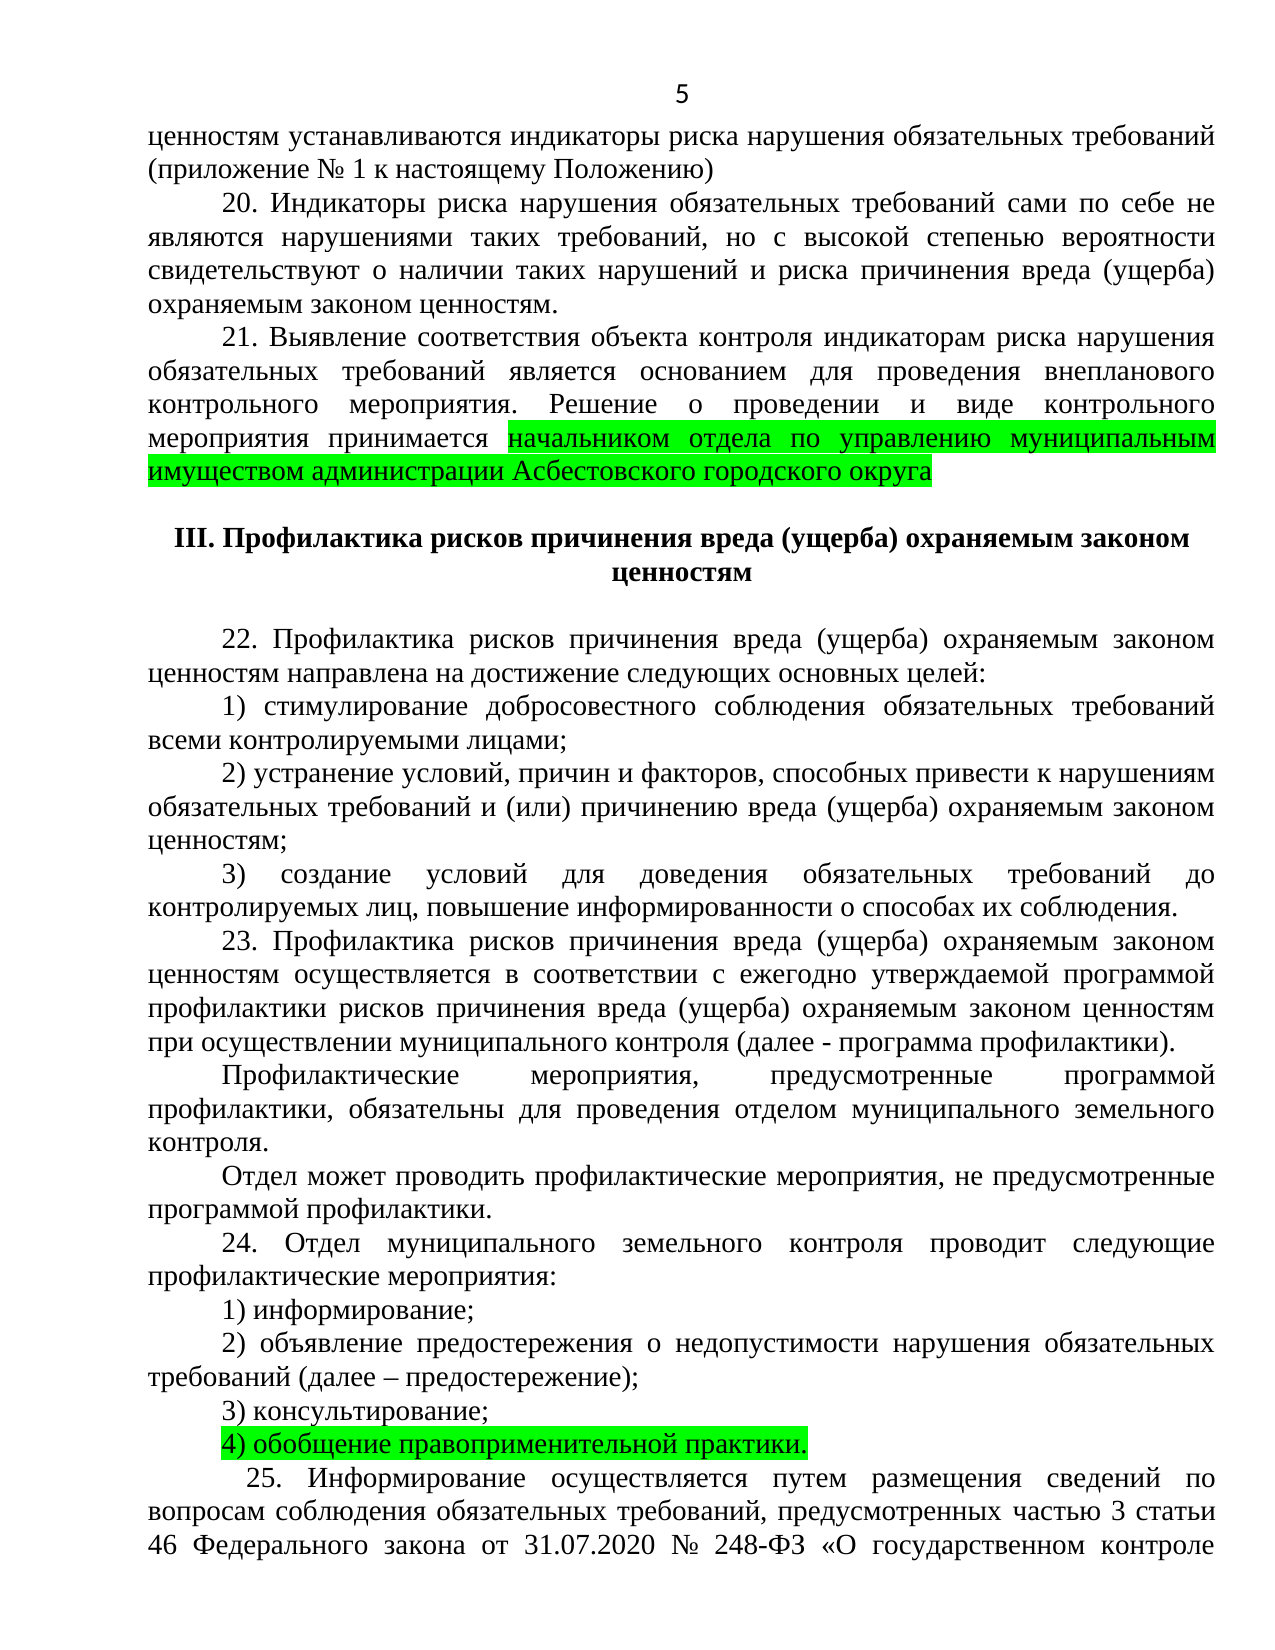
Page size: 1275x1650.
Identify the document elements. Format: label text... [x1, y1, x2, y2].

text Профилактические мероприятия, предусмотренные программой профилактики, обязательны для проведения отделом муниципального земельного контроля. [148, 1057, 1216, 1158]
text 4) обобщение правоприменительной практики. [148, 1426, 1216, 1460]
text 1) информирование; [148, 1292, 1216, 1326]
text 2) устранение условий, причин и факторов, способных привести к нарушениям обязательных требований и (или) причинению вреда (ущерба) охраняемым законом ценностям; [148, 755, 1216, 856]
text Отдел может проводить профилактические мероприятия, не предусмотренные программой профилактики. [148, 1158, 1216, 1225]
text 20. Индикаторы риска нарушения обязательных требований сами по себе не являются нарушениями таких требований, но с высокой степенью вероятности свидетельствуют о наличии таких нарушений и риска причинения вреда (ущерба) охраняемым законом ценностям. [148, 185, 1216, 319]
text 24. Отдел муниципального земельного контроля проводит следующие профилактические мероприятия: [148, 1225, 1216, 1292]
text 2) объявление предостережения о недопустимости нарушения обязательных требований (далее – предостережение); [148, 1326, 1216, 1393]
text 22. Профилактика рисков причинения вреда (ущерба) охраняемым законом ценностям направлена на достижение следующих основных целей: [148, 621, 1216, 688]
text III. Профилактика рисков причинения вреда (ущерба) охраняемым законом ценностям [148, 521, 1216, 588]
text 23. Профилактика рисков причинения вреда (ущерба) охраняемым законом ценностям осуществляется в соответствии с ежегодно утверждаемой программой профилактики рисков причинения вреда (ущерба) охраняемым законом ценностям при осуществлении муниципального контроля (далее - программа профилактики). [148, 923, 1216, 1057]
text 1) стимулирование добросовестного соблюдения обязательных требований всеми контролируемыми лицами; [148, 688, 1216, 755]
text 3) консультирование; [148, 1393, 1216, 1426]
text 25. Информирование осуществляется путем размещения сведений по вопросам соблюдения обязательных требований, предусмотренных частью 3 статьи 46 Федерального закона от 31.07.2020 № 248-ФЗ «О государственном контроле [148, 1460, 1216, 1560]
text ценностям устанавливаются индикаторы риска нарушения обязательных требований (приложение № 1 к настоящему Положению) [148, 118, 1216, 185]
text 21. Выявление соответствия объекта контроля индикаторам риска нарушения обязательных требований является основанием для проведения внепланового контрольного мероприятия. Решение о проведении и виде контрольного мероприятия принимается начальником отдела по управлению муниципальным имуществом администрации Асбестовского городского округа [148, 319, 1216, 487]
text 3) создание условий для доведения обязательных требований до контролируемых лиц, повышение информированности о способах их соблюдения. [148, 856, 1216, 923]
